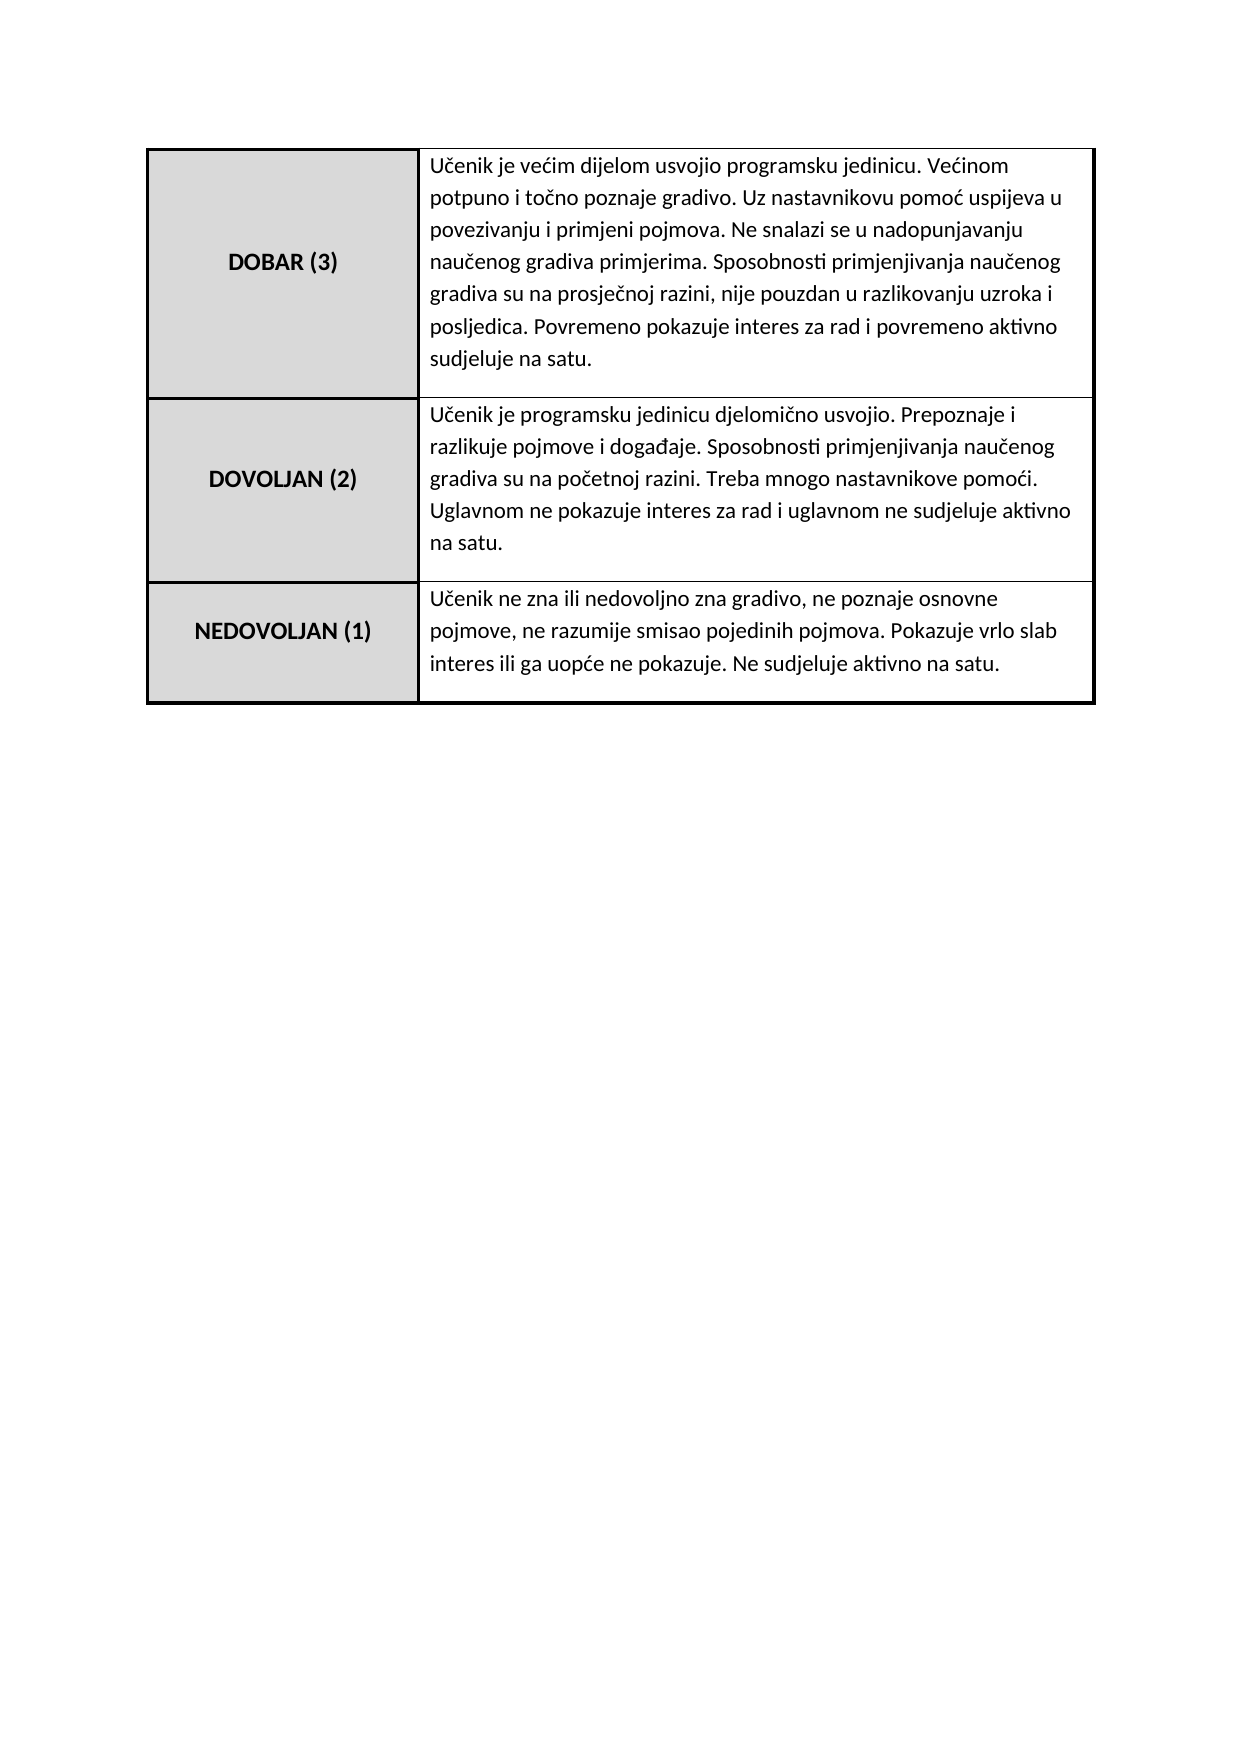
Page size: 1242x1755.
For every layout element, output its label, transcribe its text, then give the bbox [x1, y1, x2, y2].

table_cell DOBAR (3) [149, 151, 417, 397]
table_cell Učenik je većim dijelom usvojio programsku jedinicu. Većinom potpuno i točno poznaje gradivo. Uz nastavnikovu pomoć uspijeva u povezivanju i primjeni pojmova. Ne snalazi se u nadopunjavanju naučenog gradiva primjerima. Sposobnosti primjenjivanja naučenog gradiva su na prosječnoj razini, nije pouzdan u razlikovanju uzroka i posljedica. Povremeno pokazuje interes za rad i povremeno aktivno sudjeluje na satu. [420, 149, 1092, 397]
table_cell Učenik je programsku jedinicu djelomično usvojio. Prepoznaje i razlikuje pojmove i događaje. Sposobnosti primjenjivanja naučenog gradiva su na početnoj razini. Treba mnogo nastavnikove pomoći. Uglavnom ne pokazuje interes za rad i uglavnom ne sudjeluje aktivno na satu. [420, 398, 1092, 581]
table_cell DOVOLJAN (2) [149, 400, 417, 581]
table_cell NEDOVOLJAN (1) [149, 584, 417, 701]
table_cell Učenik ne zna ili nedovoljno zna gradivo, ne poznaje osnovne pojmove, ne razumije smisao pojedinih pojmova. Pokazuje vrlo slab interes ili ga uopće ne pokazuje. Ne sudjeluje aktivno na satu. [420, 582, 1092, 701]
